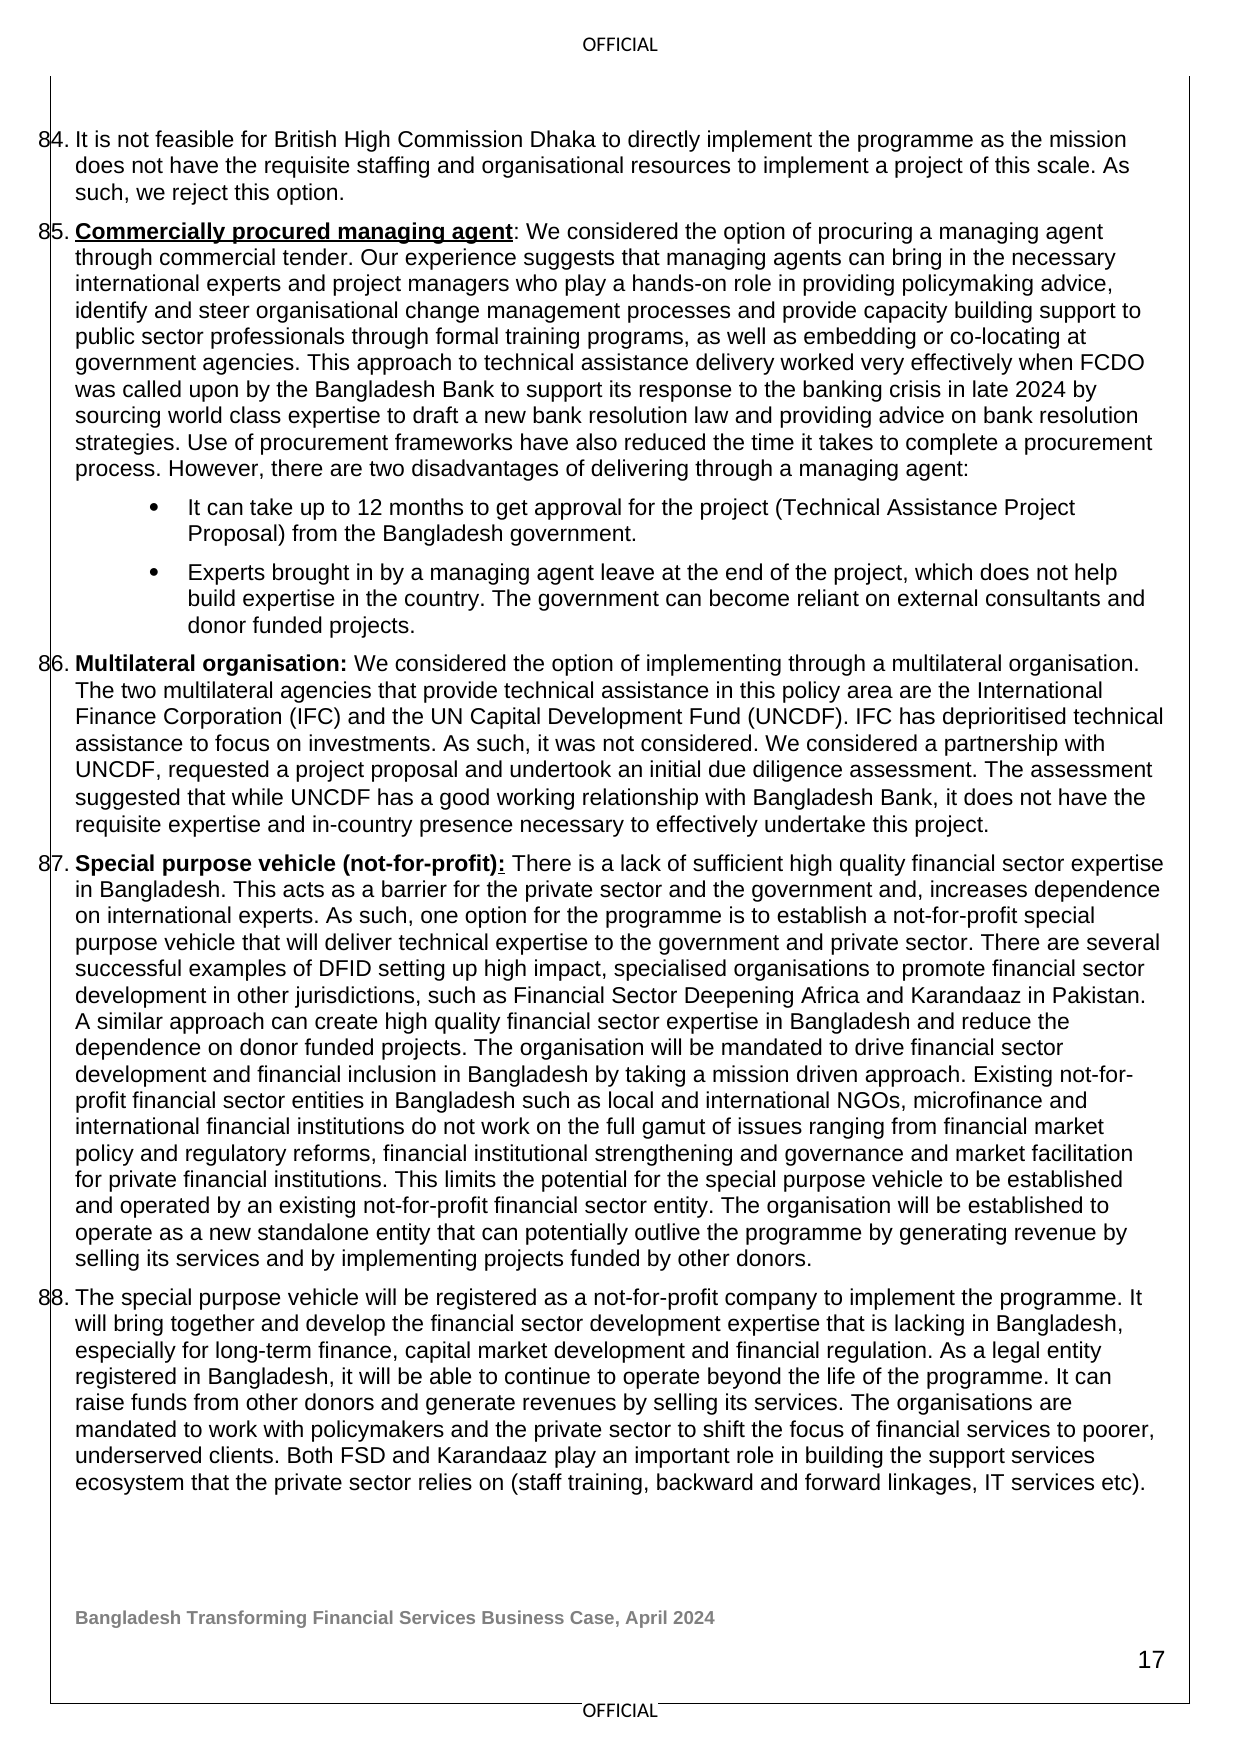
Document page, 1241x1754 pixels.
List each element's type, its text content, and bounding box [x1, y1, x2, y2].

list Multilateral organisation: We considered the option of implementing through a multilateral organisation. The two multilateral agencies that provide technical assistance in this policy area are the International Finance Corporation (IFC) and the UN Capital Development Fund (UNCDF). IFC has deprioritised technical assistance to focus on investments. As such, it was not considered. We considered a partnership with UNCDF, requested a project proposal and undertook an initial due diligence assessment. The assessment suggested that while UNCDF has a good working relationship with Bangladesh Bank, it does not have the requisite expertise and in-country presence necessary to effectively undertake this project. [51, 650, 1165, 837]
list Special purpose vehicle (not-for-profit): There is a lack of sufficient high quality financial sector expertise in Bangladesh. This acts as a barrier for the private sector and the government and, increases dependence on international experts. As such, one option for the programme is to establish a not-for-profit special purpose vehicle that will deliver technical expertise to the government and private sector. There are several successful examples of DFID setting up high impact, specialised organisations to promote financial sector development in other jurisdictions, such as Financial Sector Deepening Africa and Karandaaz in Pakistan. A similar approach can create high quality financial sector expertise in Bangladesh and reduce the dependence on donor funded projects. The organisation will be mandated to drive financial sector development and financial inclusion in Bangladesh by taking a mission driven approach. Existing not-for-profit financial sector entities in Bangladesh such as local and international NGOs, microfinance and international financial institutions do not work on the full gamut of issues ranging from financial market policy and regulatory reforms, financial institutional strengthening and governance and market facilitation for private financial institutions. This limits the potential for the special purpose vehicle to be established and operated by an existing not-for-profit financial sector entity. The organisation will be established to operate as a new standalone entity that can potentially outlive the programme by generating revenue by selling its services and by implementing projects funded by other donors. [51, 850, 1165, 1271]
list It is not feasible for British High Commission Dhaka to directly implement the programme as the mission does not have the requisite staffing and organisational resources to implement a project of this scale. As such, we reject this option. [51, 126, 1165, 205]
list Commercially procured managing agent: We considered the option of procuring a managing agent through commercial tender. Our experience suggests that managing agents can bring in the necessary international experts and project managers who play a hands-on role in providing policymaking advice, identify and steer organisational change management processes and provide capacity building support to public sector professionals through formal training programs, as well as embedding or co-locating at government agencies. This approach to technical assistance delivery worked very effectively when FCDO was called upon by the Bangladesh Bank to support its response to the banking crisis in late 2024 by sourcing world class expertise to draft a new bank resolution law and providing advice on bank resolution strategies. Use of procurement frameworks have also reduced the time it takes to complete a procurement process. However, there are two disadvantages of delivering through a managing agent: [51, 218, 1165, 481]
list Experts brought in by a managing agent leave at the end of the project, which does not help build expertise in the country. The government can become reliant on external consultants and donor funded projects. [150, 559, 1165, 638]
list It can take up to 12 months to get approval for the project (Technical Assistance Project Proposal) from the Bangladesh government. [150, 494, 1165, 546]
list The special purpose vehicle will be registered as a not-for-profit company to implement the programme. It will bring together and develop the financial sector development expertise that is lacking in Bangladesh, especially for long-term finance, capital market development and financial regulation. As a legal entity registered in Bangladesh, it will be able to continue to operate beyond the life of the programme. It can raise funds from other donors and generate revenues by selling its services. The organisations are mandated to work with policymakers and the private sector to shift the focus of financial services to poorer, underserved clients. Both FSD and Karandaaz play an important role in building the support services ecosystem that the private sector relies on (staff training, backward and forward linkages, IT services etc). [51, 1284, 1165, 1495]
